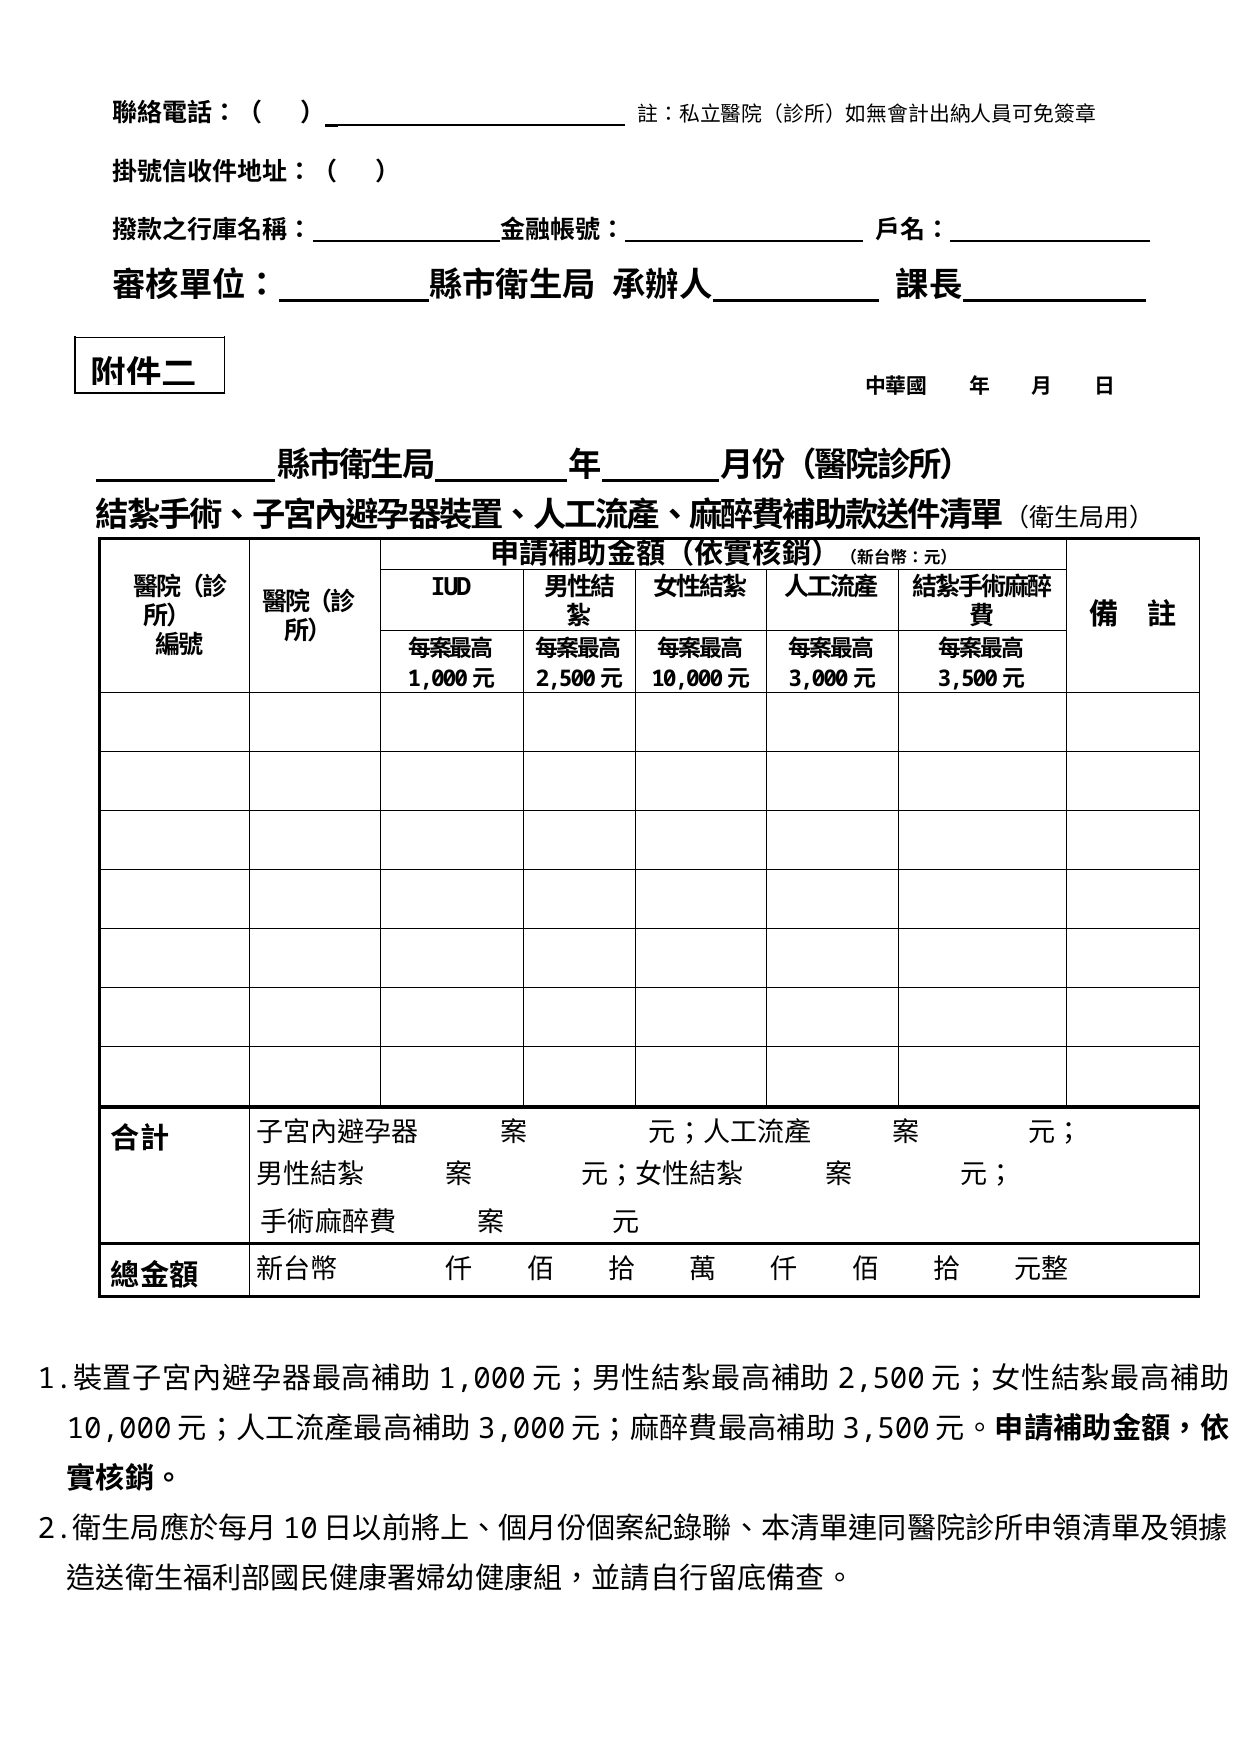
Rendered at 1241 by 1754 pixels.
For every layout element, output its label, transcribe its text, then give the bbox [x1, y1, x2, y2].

table_cell [767, 693, 898, 751]
table_cell 結紮手術麻醉費 [899, 570, 1066, 630]
table_cell [250, 929, 380, 987]
text 審核單位： 縣市衛生局 承辦人 課長 [112, 250, 1158, 308]
table_header 醫院（診所） 編號 [101, 540, 249, 692]
table_cell [381, 870, 523, 928]
table_cell [524, 811, 635, 869]
text 1.裝置子宮內避孕器最高補助1,000元；男性結紮最高補助2,500元；女性結紮最高補助10,000元；人工流產最高補助3,000元；麻醉費最高補助3,500元。申請補助金額，依實核銷。 [37, 1348, 1230, 1498]
table_cell 合計 [101, 1109, 249, 1242]
table_cell [250, 811, 380, 869]
table_cell [524, 870, 635, 928]
table_cell 新台幣 仟 佰 拾 萬 仟 佰 拾 元整 [250, 1245, 1199, 1295]
table_cell [767, 811, 898, 869]
table_cell [524, 1047, 635, 1105]
table_cell [250, 693, 380, 751]
table_cell 男性結紮 [524, 570, 635, 630]
table_cell [899, 929, 1066, 987]
table_header 醫院（診所） [250, 540, 380, 692]
table_cell [101, 693, 249, 751]
table_cell [767, 929, 898, 987]
table_cell [381, 811, 523, 869]
text 中華國 年 月 日 [865, 369, 1147, 399]
table_cell [524, 752, 635, 810]
table_cell [636, 752, 766, 810]
table_cell [1067, 752, 1199, 810]
table_cell [899, 870, 1066, 928]
table_cell [636, 870, 766, 928]
text 撥款之行庫名稱： 金融帳號： 戶名： [112, 192, 1158, 250]
table_cell [636, 693, 766, 751]
table_cell 女性結紮 [636, 570, 766, 630]
table_cell [767, 988, 898, 1046]
table_cell [101, 870, 249, 928]
table_cell [1067, 988, 1199, 1046]
table_cell [767, 870, 898, 928]
table_cell [524, 988, 635, 1046]
table_cell [101, 1047, 249, 1105]
table_cell 每案最高10,000元 [636, 631, 766, 692]
table_cell [636, 811, 766, 869]
table_cell [381, 1047, 523, 1105]
table_cell 總金額 [101, 1245, 249, 1295]
table_cell [1067, 1047, 1199, 1105]
table_cell [1067, 811, 1199, 869]
table_cell [767, 1047, 898, 1105]
table_cell [101, 752, 249, 810]
table_cell 人工流產 [767, 570, 898, 630]
table_cell [524, 693, 635, 751]
table_cell [899, 693, 1066, 751]
text 2.衛生局應於每月10日以前將上、個月份個案紀錄聯、本清單連同醫院診所申領清單及領據造送衛生福利部國民健康署婦幼健康組，並請自行留底備查。 [37, 1498, 1230, 1598]
table_cell [636, 1047, 766, 1105]
table_cell [524, 929, 635, 987]
table_cell [899, 752, 1066, 810]
table_cell [381, 693, 523, 751]
table_cell [250, 1047, 380, 1105]
table_cell [381, 988, 523, 1046]
table_cell [767, 752, 898, 810]
text 結紮手術、子宮內避孕器裝置、人工流產、麻醉費補助款送件清單（衛生局用） [37, 487, 1240, 537]
table_cell 每案最高 3,500元 [899, 631, 1066, 692]
table_cell [899, 1047, 1066, 1105]
table_cell [250, 752, 380, 810]
table_header 申請補助金額（依實核銷）（新台幣：元） [381, 540, 1066, 569]
table_cell [101, 988, 249, 1046]
table_cell [1067, 929, 1199, 987]
table_cell [101, 811, 249, 869]
table_cell 子宮內避孕器 案 元；人工流產 案 元； 男性結紮 案 元；女性結紮 案 元； 手術麻醉費 案 元 [250, 1109, 1199, 1242]
table_cell [101, 929, 249, 987]
table_cell [636, 929, 766, 987]
table_cell [250, 988, 380, 1046]
table_cell [381, 929, 523, 987]
table_cell [250, 870, 380, 928]
table_cell [899, 988, 1066, 1046]
table_cell 每案最高3,000元 [767, 631, 898, 692]
table_cell [636, 988, 766, 1046]
table_header 備 註 [1067, 540, 1199, 692]
text 附件二 [91, 345, 209, 385]
table_cell 每案最高1,000元 [381, 631, 523, 692]
text 縣市衛生局 年 月份（醫院診所） [37, 437, 1158, 487]
table_cell 每案最高2,500元 [524, 631, 635, 692]
table_cell [1067, 693, 1199, 751]
table_cell IUD [381, 570, 523, 630]
table_cell [899, 811, 1066, 869]
table_cell [1067, 870, 1199, 928]
table_cell [381, 752, 523, 810]
text 聯絡電話：（ ） 註：私立醫院（診所）如無會計出納人員可免簽章 [112, 75, 1158, 133]
text 掛號信收件地址：（ ） [112, 133, 1158, 192]
